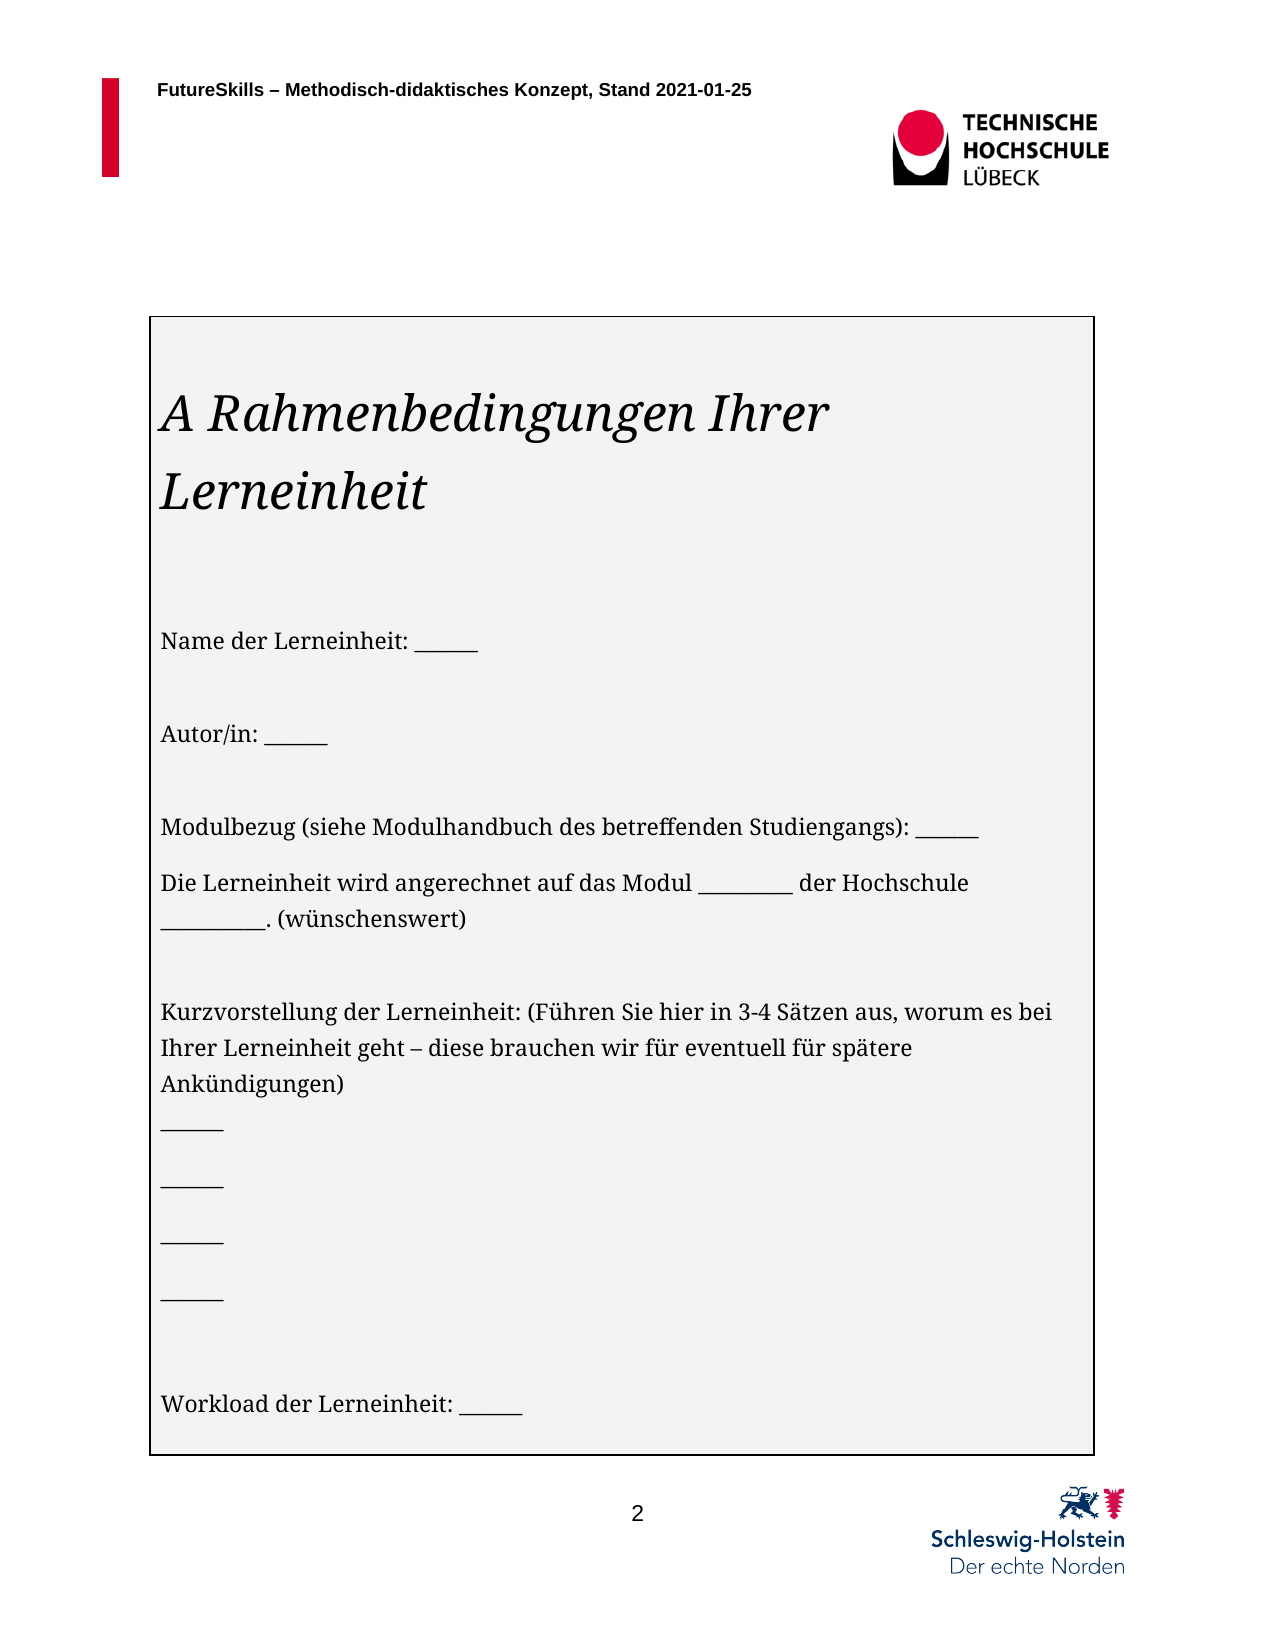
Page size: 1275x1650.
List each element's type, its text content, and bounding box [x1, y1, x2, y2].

table_header A Rahmenbedingungen Ihrer Lerneinheit Name der Lerneinheit: ______ Autor/in: ______ Modulbezug (siehe Modulhandbuch des betreffenden Studiengangs): ______ Die Lerneinheit wird angerechnet auf das Modul _________ der Hochschule __________. (wünschenswert) Kurzvorstellung der Lerneinheit: (Führen Sie hier in 3-4 Sätzen aus, worum es bei Ihrer Lerneinheit geht – diese brauchen wir für eventuell für spätere Ankündigungen) ______ ______ ______ ______ Workload der Lerneinheit: ______ [151, 317, 1093, 1454]
